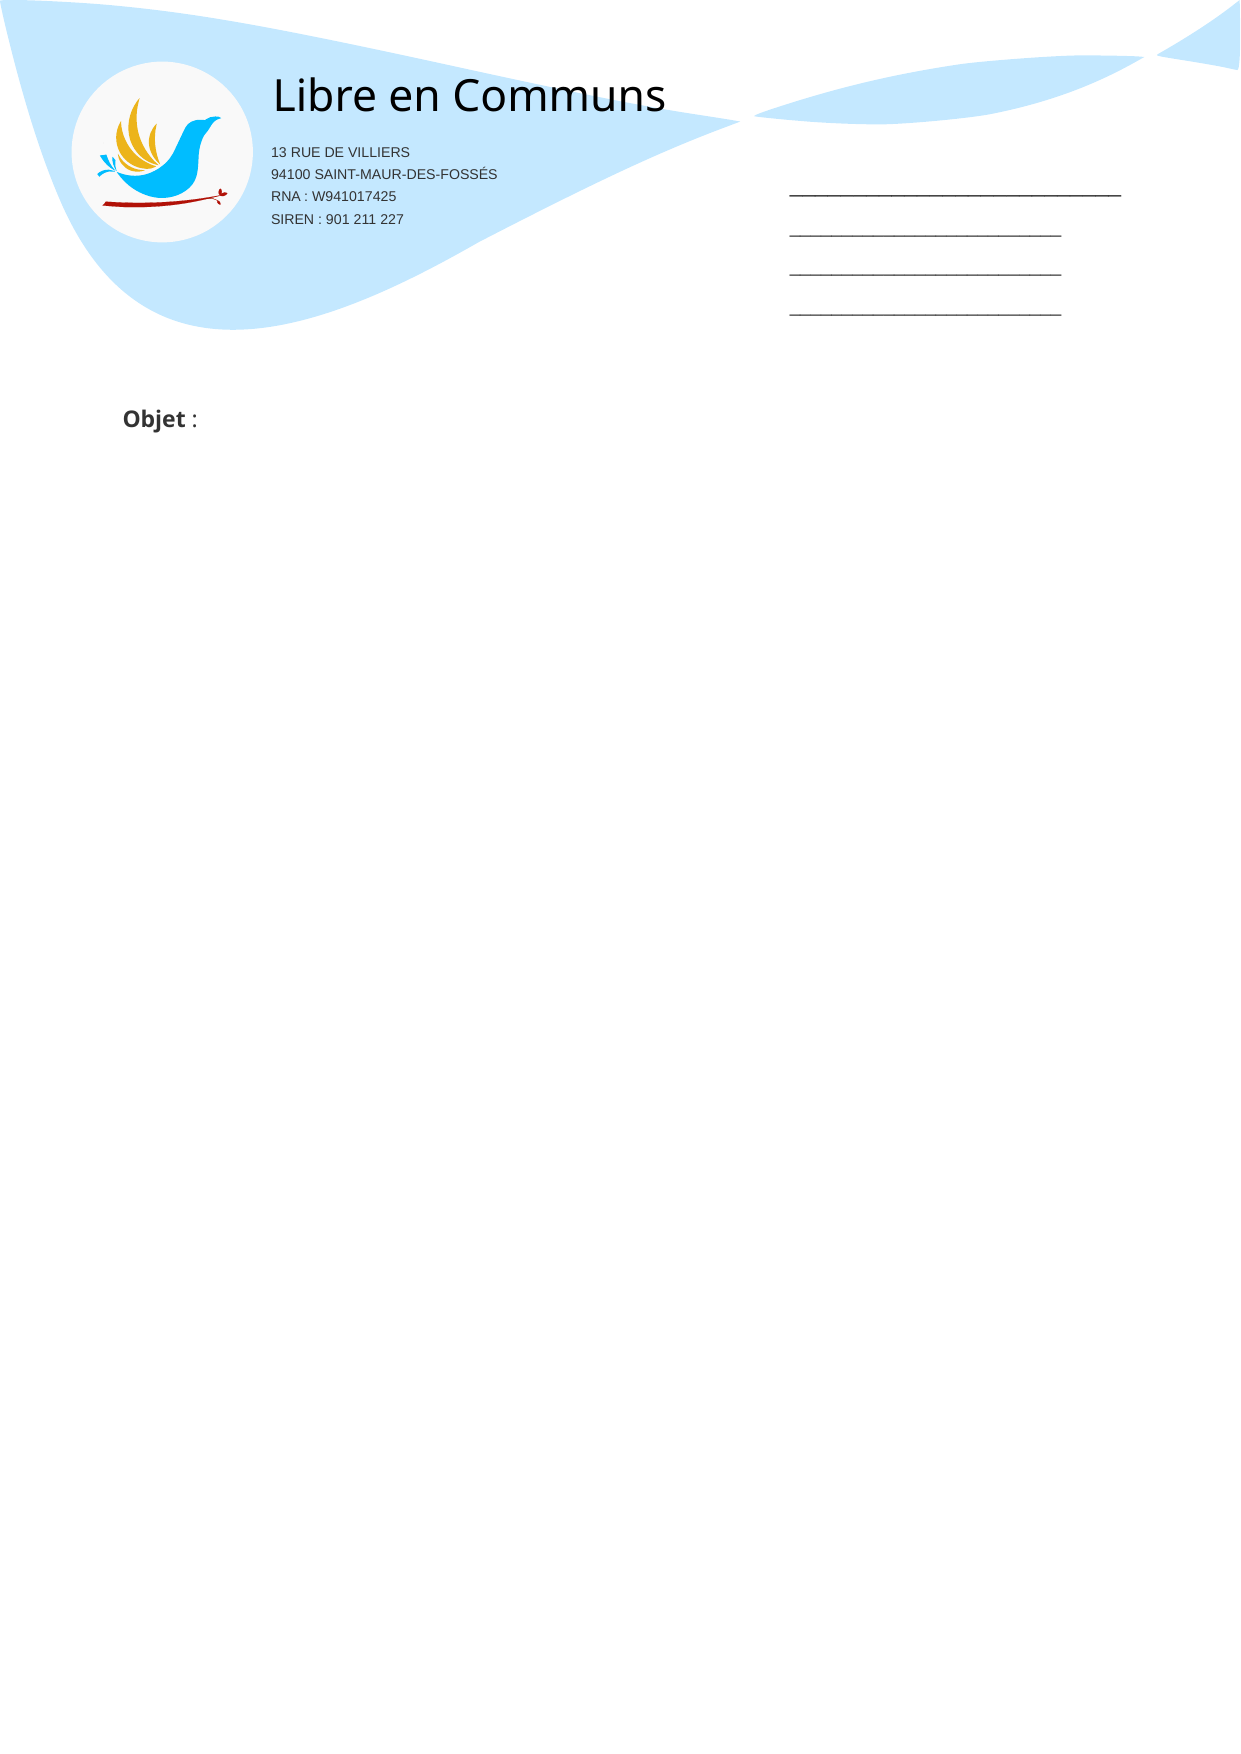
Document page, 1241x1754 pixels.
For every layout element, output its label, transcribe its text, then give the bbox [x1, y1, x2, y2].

text __________________________ [789, 294, 1240, 335]
text __________________________ [789, 171, 1240, 197]
text Objet : [122, 403, 1240, 434]
text __________________________ [789, 255, 1240, 277]
text __________________________ [789, 216, 1240, 237]
